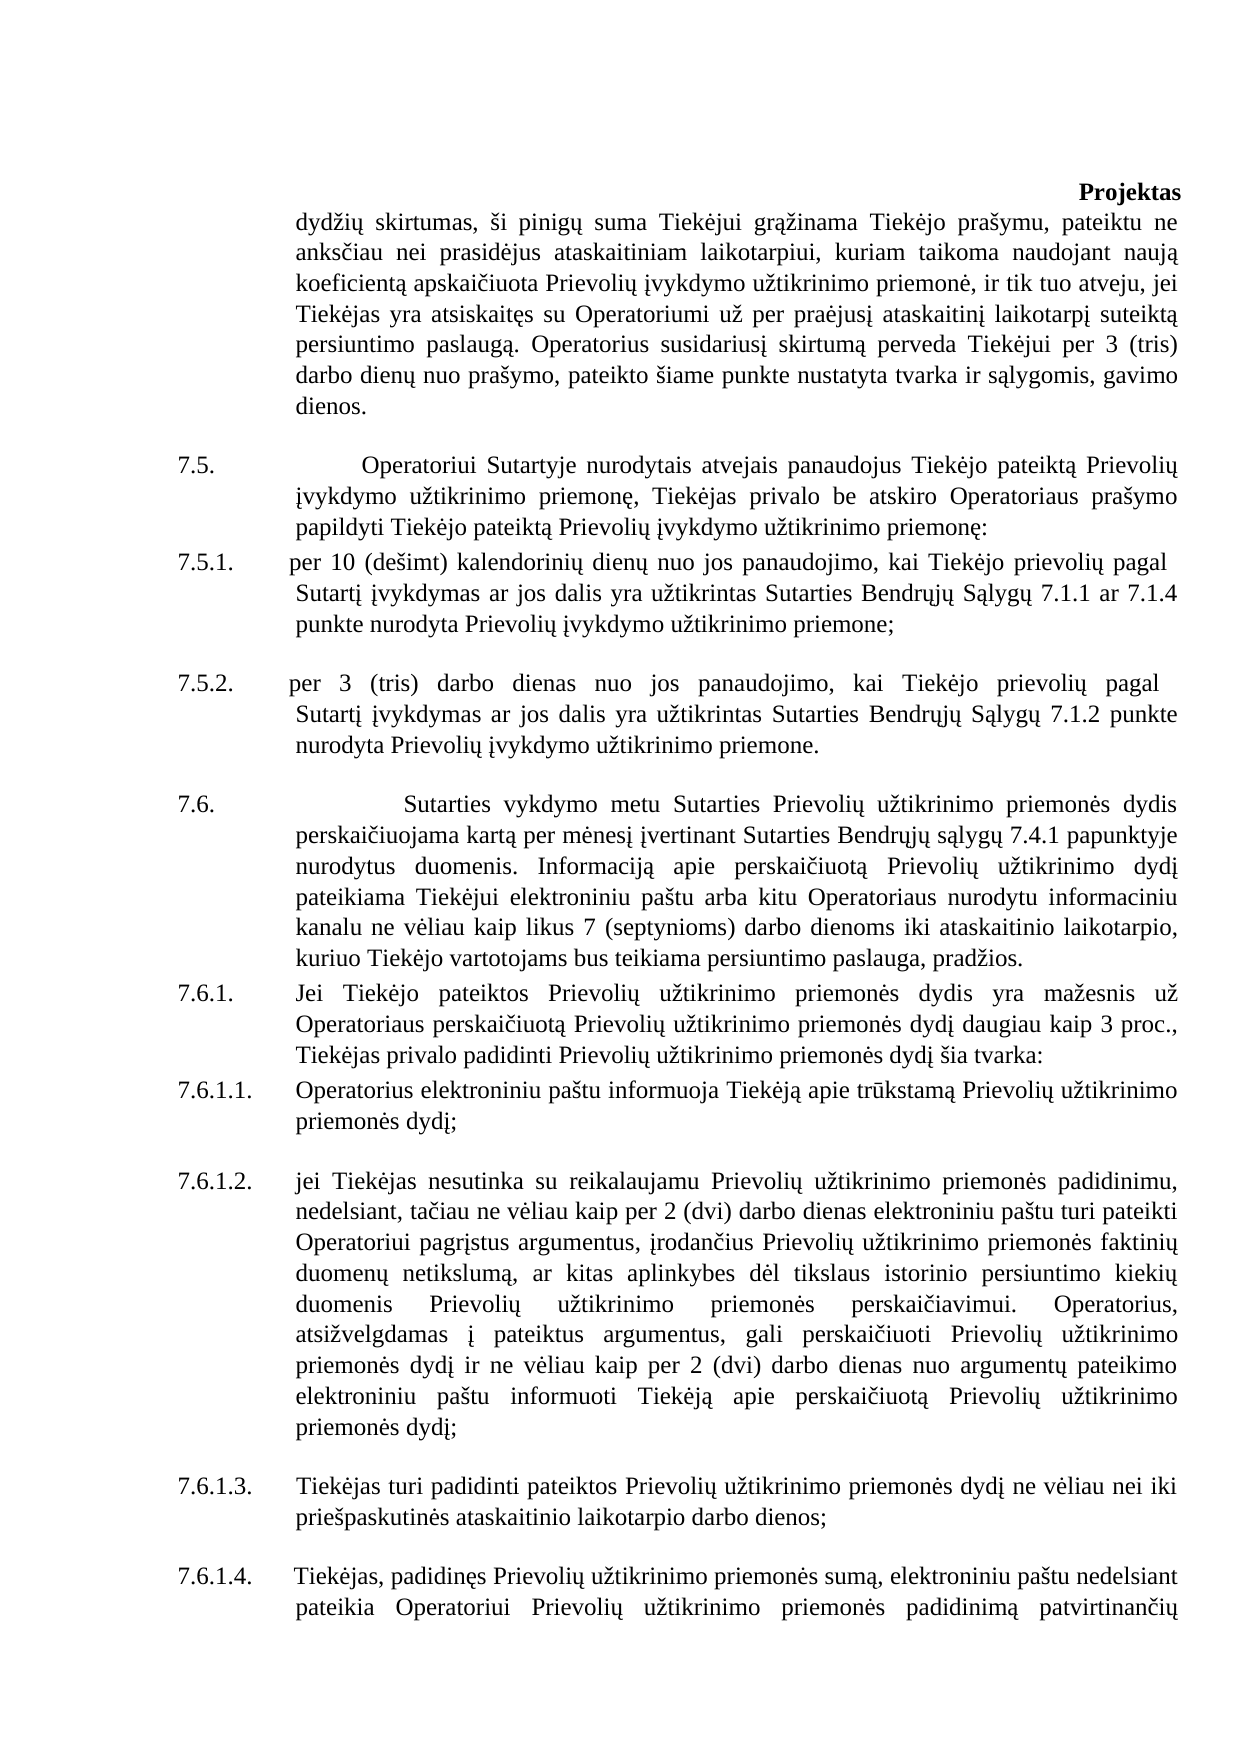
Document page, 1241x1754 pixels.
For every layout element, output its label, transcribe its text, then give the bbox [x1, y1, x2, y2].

text 7.6.1.4. Tiekėjas, padidinęs Prievolių užtikrinimo priemonės sumą, elektroniniu paštu nedelsiant pateikia Operatoriui Prievolių užtikrinimo priemonės padidinimą patvirtinančių [177, 1561, 1179, 1621]
text 7.5. Operatoriui Sutartyje nurodytais atvejais panaudojus Tiekėjo pateiktą Prievolių įvykdymo užtikrinimo priemonę, Tiekėjas privalo be atskiro Operatoriaus prašymo papildyti Tiekėjo pateiktą Prievolių įvykdymo užtikrinimo priemonę: [177, 451, 1179, 541]
text 7.6.1.3. Tiekėjas turi padidinti pateiktos Prievolių užtikrinimo priemonės dydį ne vėliau nei iki priešpaskutinės ataskaitinio laikotarpio darbo dienos; [177, 1471, 1179, 1531]
text 7.6.1.1. Operatorius elektroniniu paštu informuoja Tiekėją apie trūkstamą Prievolių užtikrinimo priemonės dydį; [177, 1076, 1179, 1135]
text dydžių skirtumas, ši pinigų suma Tiekėjui grąžinama Tiekėjo prašymu, pateiktu ne anksčiau nei prasidėjus ataskaitiniam laikotarpiui, kuriam taikoma naudojant naują koeficientą apskaičiuota Prievolių įvykdymo užtikrinimo priemonė, ir tik tuo atveju, jei Tiekėjas yra atsiskaitęs su Operatoriumi už per praėjusį ataskaitinį laikotarpį suteiktą persiuntimo paslaugą. Operatorius susidariusį skirtumą perveda Tiekėjui per 3 (tris) darbo dienų nuo prašymo, pateikto šiame punkte nustatyta tvarka ir sąlygomis, gavimo dienos. [177, 207, 1179, 420]
text 7.6.1.2. jei Tiekėjas nesutinka su reikalaujamu Prievolių užtikrinimo priemonės padidinimu, nedelsiant, tačiau ne vėliau kaip per 2 (dvi) darbo dienas elektroniniu paštu turi pateikti Operatoriui pagrįstus argumentus, įrodančius Prievolių užtikrinimo priemonės faktinių duomenų netikslumą, ar kitas aplinkybes dėl tikslaus istorinio persiuntimo kiekių duomenis Prievolių užtikrinimo priemonės perskaičiavimui. Operatorius, atsižvelgdamas į pateiktus argumentus, gali perskaičiuoti Prievolių užtikrinimo priemonės dydį ir ne vėliau kaip per 2 (dvi) darbo dienas nuo argumentų pateikimo elektroniniu paštu informuoti Tiekėją apie perskaičiuotą Prievolių užtikrinimo priemonės dydį; [177, 1166, 1179, 1440]
text 7.6.1. Jei Tiekėjo pateiktos Prievolių užtikrinimo priemonės dydis yra mažesnis už Operatoriaus perskaičiuotą Prievolių užtikrinimo priemonės dydį daugiau kaip 3 proc., Tiekėjas privalo padidinti Prievolių užtikrinimo priemonės dydį šia tvarka: [177, 978, 1179, 1069]
text 7.5.1. per 10 (dešimt) kalendorinių dienų nuo jos panaudojimo, kai Tiekėjo prievolių pagal Sutartį įvykdymas ar jos dalis yra užtikrintas Sutarties Bendrųjų Sąlygų 7.1.1 ar 7.1.4 punkte nurodyta Prievolių įvykdymo užtikrinimo priemone; [177, 547, 1179, 638]
text 7.6. Sutarties vykdymo metu Sutarties Prievolių užtikrinimo priemonės dydis perskaičiuojama kartą per mėnesį įvertinant Sutarties Bendrųjų sąlygų 7.4.1 papunktyje nurodytus duomenis. Informaciją apie perskaičiuotą Prievolių užtikrinimo dydį pateikiama Tiekėjui elektroniniu paštu arba kitu Operatoriaus nurodytu informaciniu kanalu ne vėliau kaip likus 7 (septynioms) darbo dienoms iki ataskaitinio laikotarpio, kuriuo Tiekėjo vartotojams bus teikiama persiuntimo paslauga, pradžios. [177, 789, 1179, 972]
text 7.5.2. per 3 (tris) darbo dienas nuo jos panaudojimo, kai Tiekėjo prievolių pagal Sutartį įvykdymas ar jos dalis yra užtikrintas Sutarties Bendrųjų Sąlygų 7.1.2 punkte nurodyta Prievolių įvykdymo užtikrinimo priemone. [177, 668, 1179, 759]
